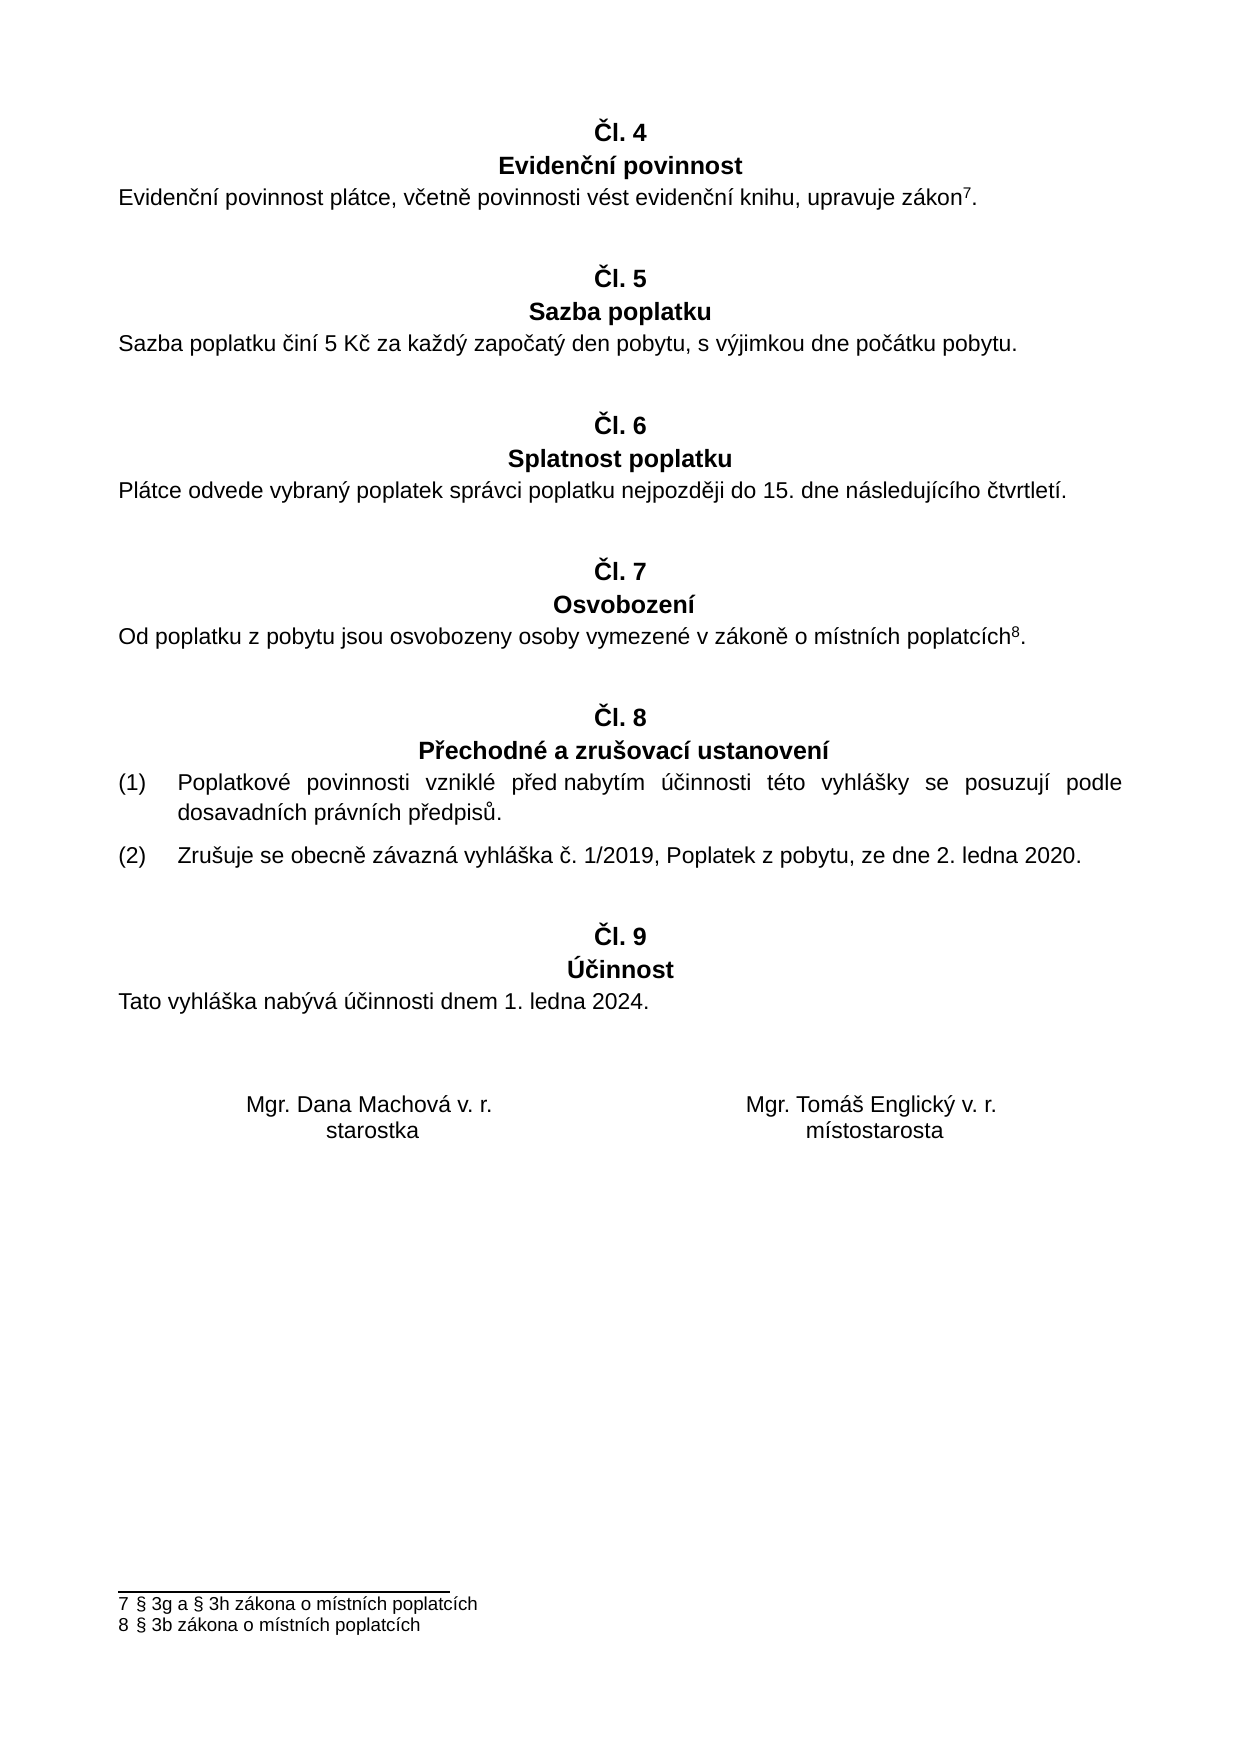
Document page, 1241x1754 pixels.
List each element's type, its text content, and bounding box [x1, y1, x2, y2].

text § 3b zákona o místních poplatcích [118, 1614, 1122, 1635]
table_header Mgr. Tomáš Englický v. r. místostarosta [620, 1031, 1122, 1149]
text Tato vyhláška nabývá účinnosti dnem 1. ledna 2024. [118, 988, 1122, 1015]
table_cell [620, 1149, 1122, 1267]
text Od poplatku z pobytu jsou osvobozeny osoby vymezené v zákoně o místních poplatcích. [118, 623, 1122, 649]
subtitle Čl. 6 Splatnost poplatku [118, 411, 1122, 472]
table_cell [118, 1149, 620, 1267]
subtitle Čl. 9 Účinnost [118, 922, 1122, 984]
list Poplatkové povinnosti vzniklé před nabytím účinnosti této vyhlášky se posuzují podle dosavadních právních předpisů. [118, 769, 1122, 826]
subtitle Čl. 4 Evidenční povinnost [118, 118, 1122, 180]
list Zrušuje se obecně závazná vyhláška č. 1/2019, Poplatek z pobytu, ze dne 2. ledna 2020. [118, 842, 1122, 868]
text § 3g a § 3h zákona o místních poplatcích [118, 1592, 1122, 1614]
table_header Mgr. Dana Machová v. r. starostka [118, 1031, 620, 1149]
text Plátce odvede vybraný poplatek správci poplatku nejpozději do 15. dne následujícího čtvrtletí. [118, 477, 1122, 503]
text Evidenční povinnost plátce, včetně povinnosti vést evidenční knihu, upravuje zákon. [118, 184, 1122, 211]
subtitle Čl. 8 Přechodné a zrušovací ustanovení [118, 703, 1122, 765]
subtitle Čl. 5 Sazba poplatku [118, 264, 1122, 326]
text Sazba poplatku činí 5 Kč za každý započatý den pobytu, s výjimkou dne počátku pobytu. [118, 330, 1122, 357]
subtitle Čl. 7 Osvobození [118, 557, 1122, 619]
